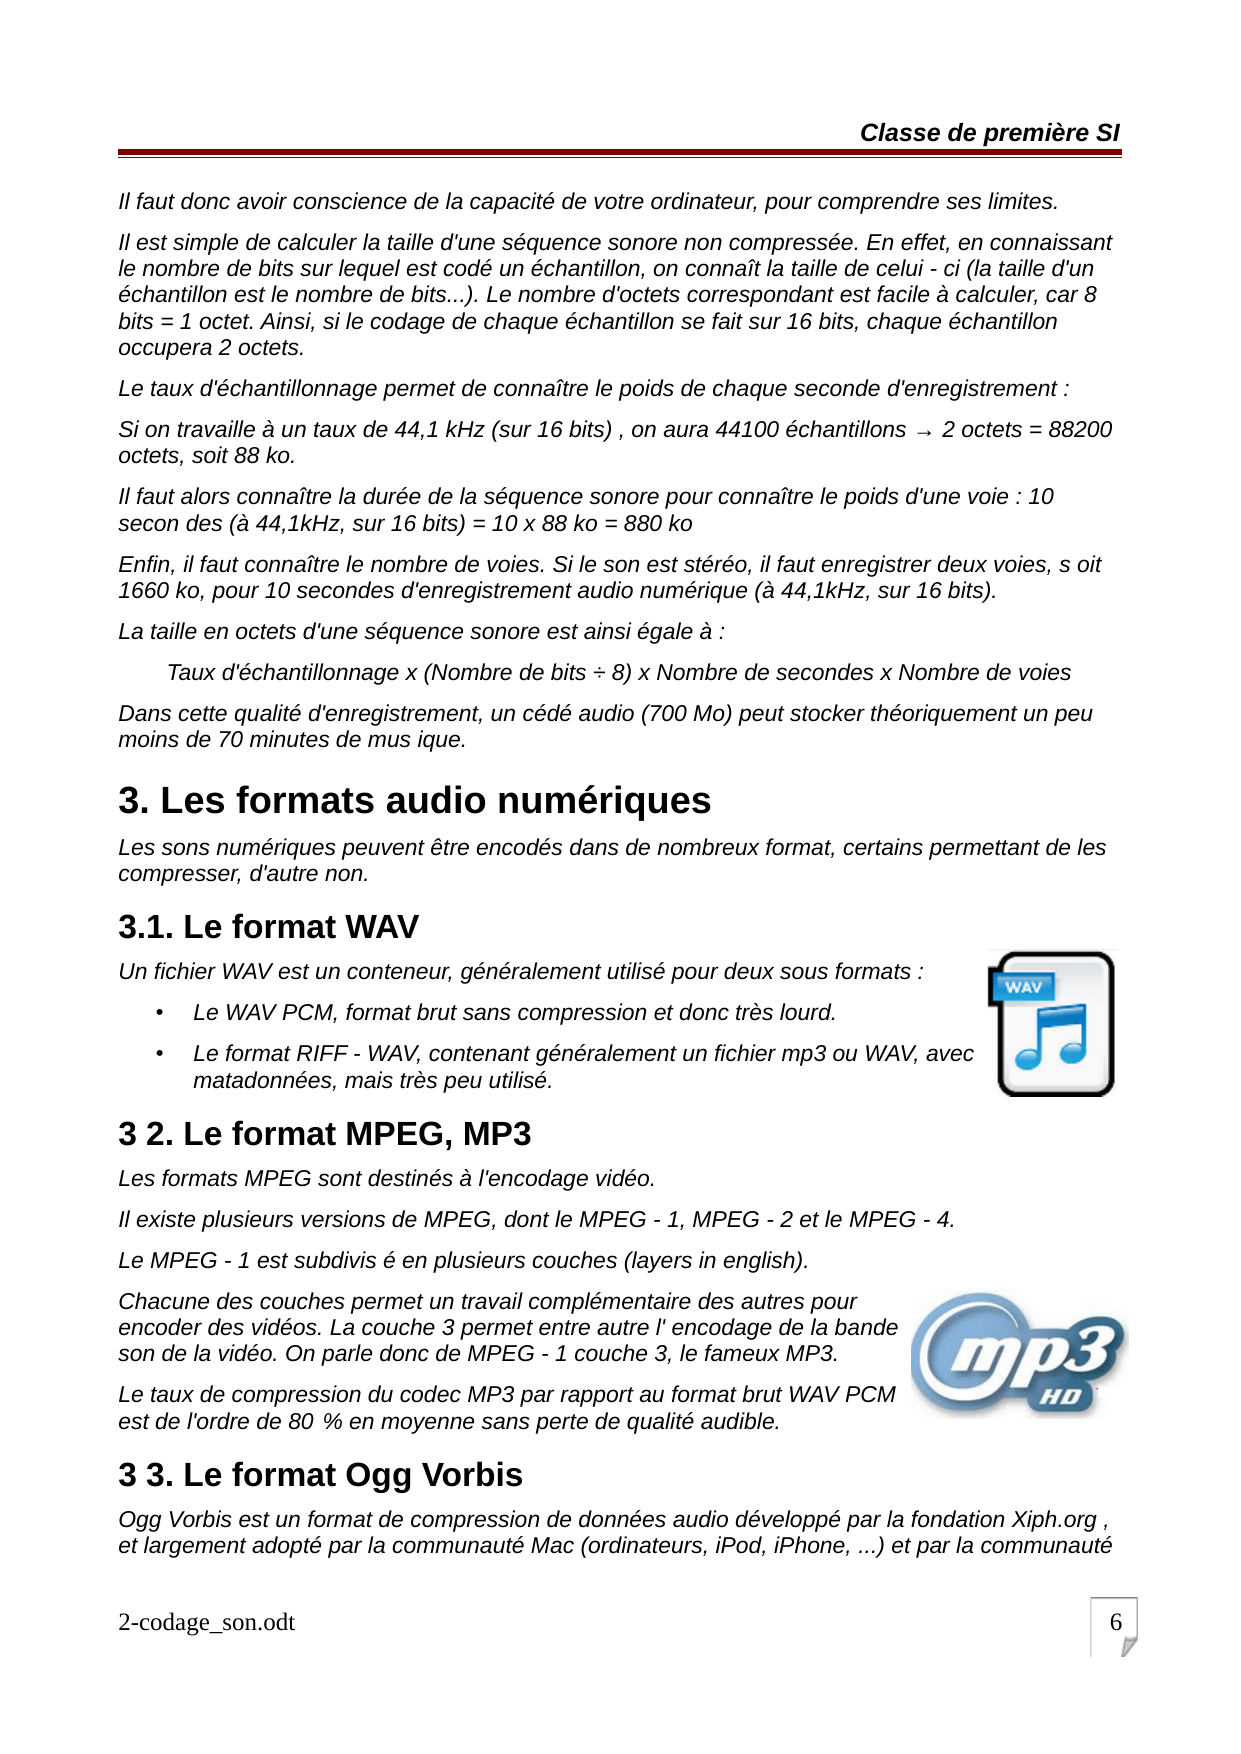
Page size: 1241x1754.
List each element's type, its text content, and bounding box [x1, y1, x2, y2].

text Il faut alors connaître la durée de la séquence sonore pour connaître le poids d'une voie : 10 secon des (à 44,1kHz, sur 16 bits) = 10 x 88 ko = 880 ko [118, 483, 1122, 536]
text Chacune des couches permet un travail complémentaire des autres pour encoder des vidéos. La couche 3 permet entre autre l' encodage de la bande son de la vidéo. On parle donc de MPEG - 1 couche 3, le fameux MP3. [118, 1288, 911, 1367]
text Il faut donc avoir conscience de la capacité de votre ordinateur, pour comprendre ses limites. [118, 188, 1122, 214]
text Enfin, il faut connaître le nombre de voies. Si le son est stéréo, il faut enregistrer deux voies, s oit 1660 ko, pour 10 secondes d'enregistrement audio numérique (à 44,1kHz, sur 16 bits). [118, 551, 1122, 603]
text Taux d'échantillonnage x (Nombre de bits ÷ 8) x Nombre de secondes x Nombre de voies [118, 659, 1122, 685]
text Si on travaille à un taux de 44,1 kHz (sur 16 bits) , on aura 44100 échantillons → 2 octets = 88200 octets, soit 88 ko. [118, 416, 1122, 469]
text Les sons numériques peuvent être encodés dans de nombreux format, certains permettant de les compresser, d'autre non. [118, 834, 1122, 886]
text Un fichier WAV est un conteneur, généralement utilisé pour deux sous formats : [118, 958, 987, 985]
subtitle 3. Les formats audio numériques [118, 777, 1122, 821]
text Dans cette qualité d'enregistrement, un cédé audio (700 Mo) peut stocker théoriquement un peu moins de 70 minutes de mus ique. [118, 700, 1122, 752]
text Ogg Vorbis est un format de compression de données audio développé par la fondation Xiph.org , et largement adopté par la communauté Mac (ordinateurs, iPod, iPhone, ...) et par la communauté [118, 1506, 1122, 1559]
subtitle 3 2. Le format MPEG, MP3 [118, 1114, 1122, 1152]
list Le format RIFF - WAV, contenant généralement un fichier mp3 ou WAV, avec matadonnées, mais très peu utilisé. [156, 1040, 987, 1093]
list Le WAV PCM, format brut sans compression et donc très lourd. [156, 999, 987, 1026]
text Les formats MPEG sont destinés à l'encodage vidéo. [118, 1165, 1122, 1191]
text Le taux de compression du codec MP3 par rapport au format brut WAV PCM est de l'ordre de 80 % en moyenne sans perte de qualité audible. [118, 1381, 1122, 1434]
picture [987, 949, 1118, 1097]
text Le taux d'échantillonnage permet de connaître le poids de chaque seconde d'enregistrement : [118, 375, 1122, 401]
picture [911, 1288, 1129, 1419]
text Le MPEG - 1 est subdivis é en plusieurs couches (layers in english). [118, 1247, 1122, 1273]
subtitle 3 3. Le format Ogg Vorbis [118, 1455, 1122, 1493]
text La taille en octets d'une séquence sonore est ainsi égale à : [118, 618, 1122, 644]
subtitle 3.1. Le format WAV [118, 907, 1122, 946]
text Il existe plusieurs versions de MPEG, dont le MPEG - 1, MPEG - 2 et le MPEG - 4. [118, 1206, 1122, 1232]
text Il est simple de calculer la taille d'une séquence sonore non compressée. En effet, en connaissant le nombre de bits sur lequel est codé un échantillon, on connaît la taille de celui - ci (la taille d'un échantillon est le nombre de bits...). Le nombre d'octets correspondant est facile à calculer, car 8 bits = 1 octet. Ainsi, si le codage de chaque échantillon se fait sur 16 bits, chaque échantillon occupera 2 octets. [118, 229, 1122, 361]
